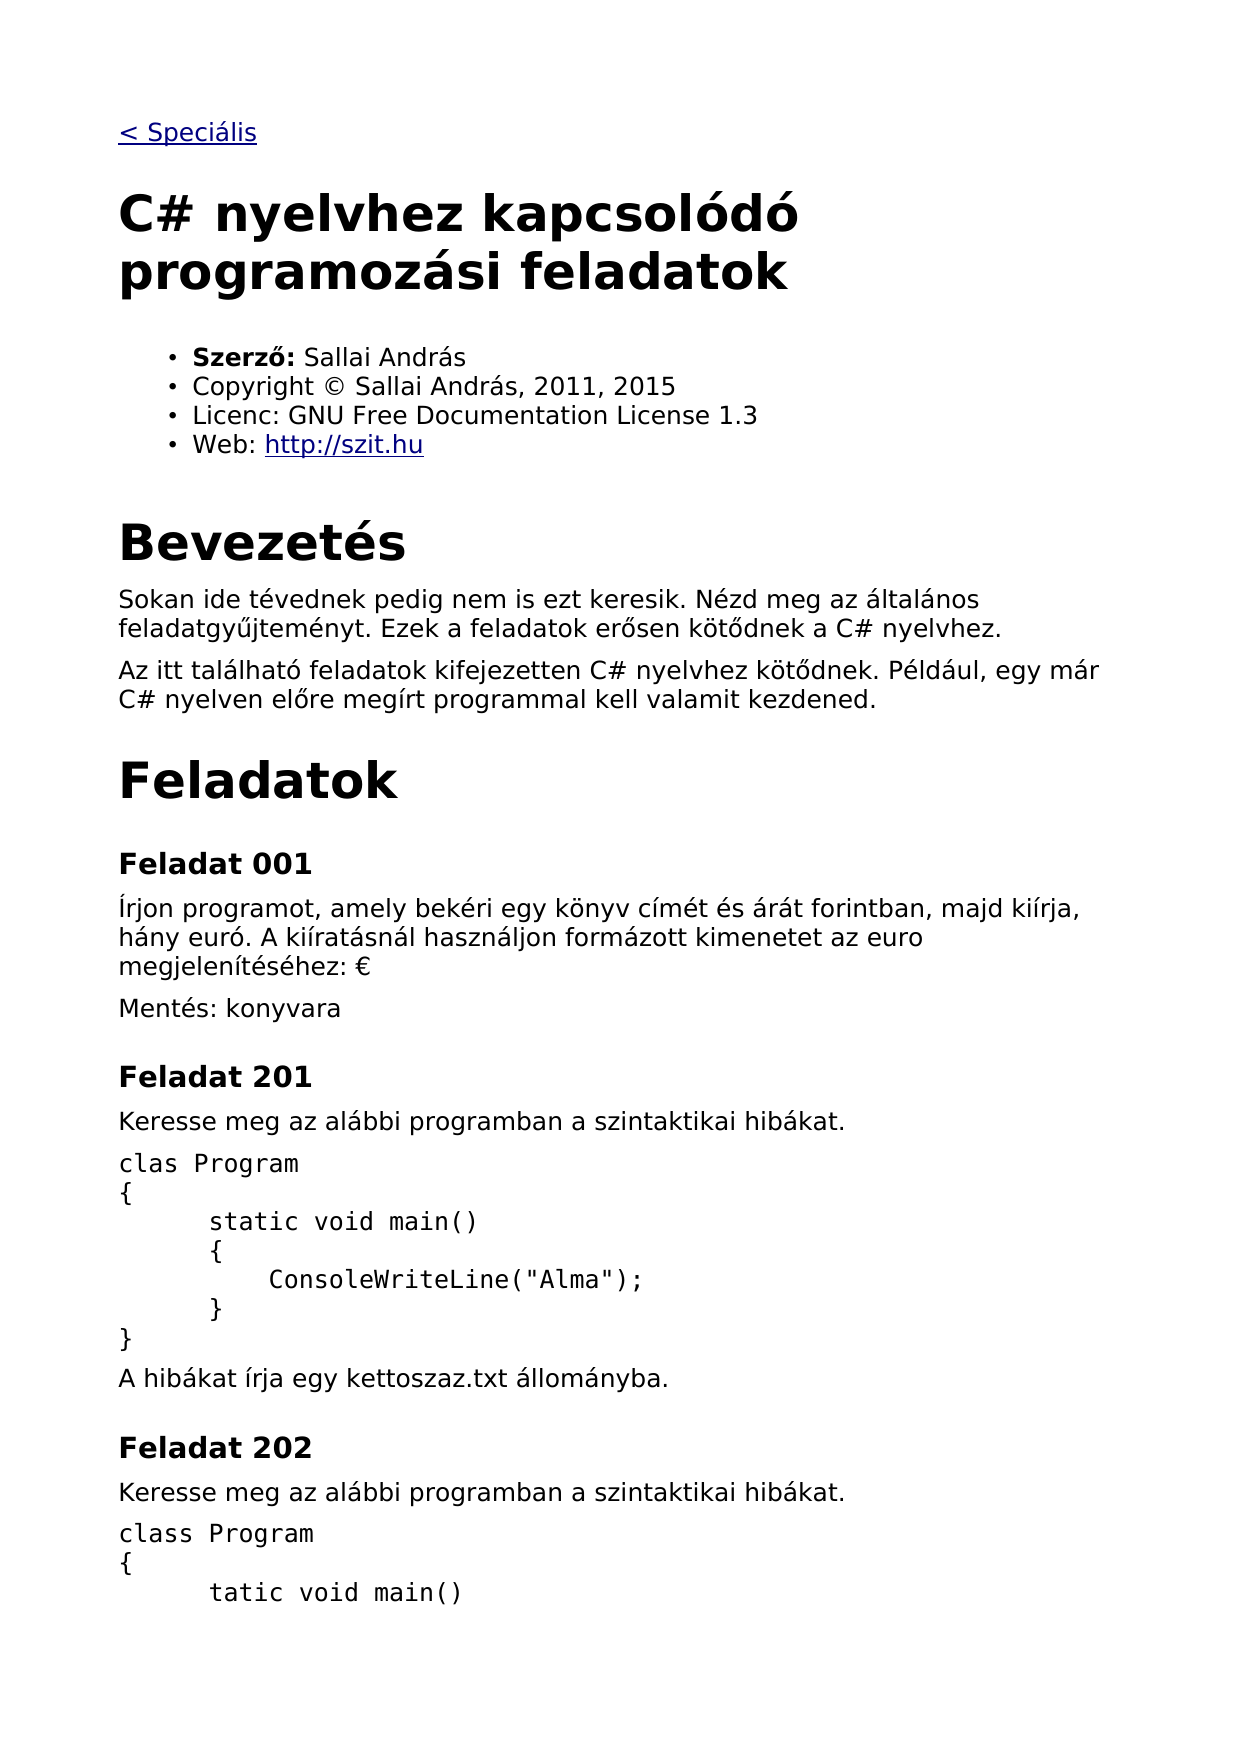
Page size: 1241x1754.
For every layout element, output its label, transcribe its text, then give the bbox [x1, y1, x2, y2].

list Copyright © Sallai András, 2011, 2015 [177, 372, 1122, 402]
text Mentés: konyvara [118, 994, 1122, 1023]
text Írjon programot, amely bekéri egy könyv címét és árát forintban, majd kiírja, hány euró. A kiíratásnál használjon formázott kimenetet az euro megjelenítéséhez: € [118, 894, 1122, 981]
subtitle C# nyelvhez kapcsolódó programozási feladatok [118, 185, 1122, 301]
subtitle Feladat 001 [118, 847, 1122, 881]
text < Speciális [118, 118, 1122, 147]
subtitle Feladat 202 [118, 1431, 1122, 1465]
subtitle Bevezetés [118, 514, 1122, 573]
subtitle Feladatok [118, 752, 1122, 810]
subtitle Feladat 201 [118, 1061, 1122, 1094]
list Szerző: Sallai András [177, 343, 1122, 372]
text class Program { tatic void main() [118, 1519, 1122, 1607]
text Sokan ide tévednek pedig nem is ezt keresik. Nézd meg az általános feladatgyűjteményt. Ezek a feladatok erősen kötődnek a C# nyelvhez. [118, 585, 1122, 643]
text A hibákat írja egy kettoszaz.txt állományba. [118, 1365, 1122, 1394]
list Licenc: GNU Free Documentation License 1.3 [177, 402, 1122, 431]
text Keresse meg az alábbi programban a szintaktikai hibákat. [118, 1478, 1122, 1507]
text Az itt található feladatok kifejezetten C# nyelvhez kötődnek. Például, egy már C# nyelven előre megírt programmal kell valamit kezdened. [118, 656, 1122, 714]
list Web: http://szit.hu [177, 431, 1122, 460]
text Keresse meg az alábbi programban a szintaktikai hibákat. [118, 1107, 1122, 1136]
text clas Program { static void main() { ConsoleWriteLine("Alma"); } } [118, 1149, 1122, 1353]
